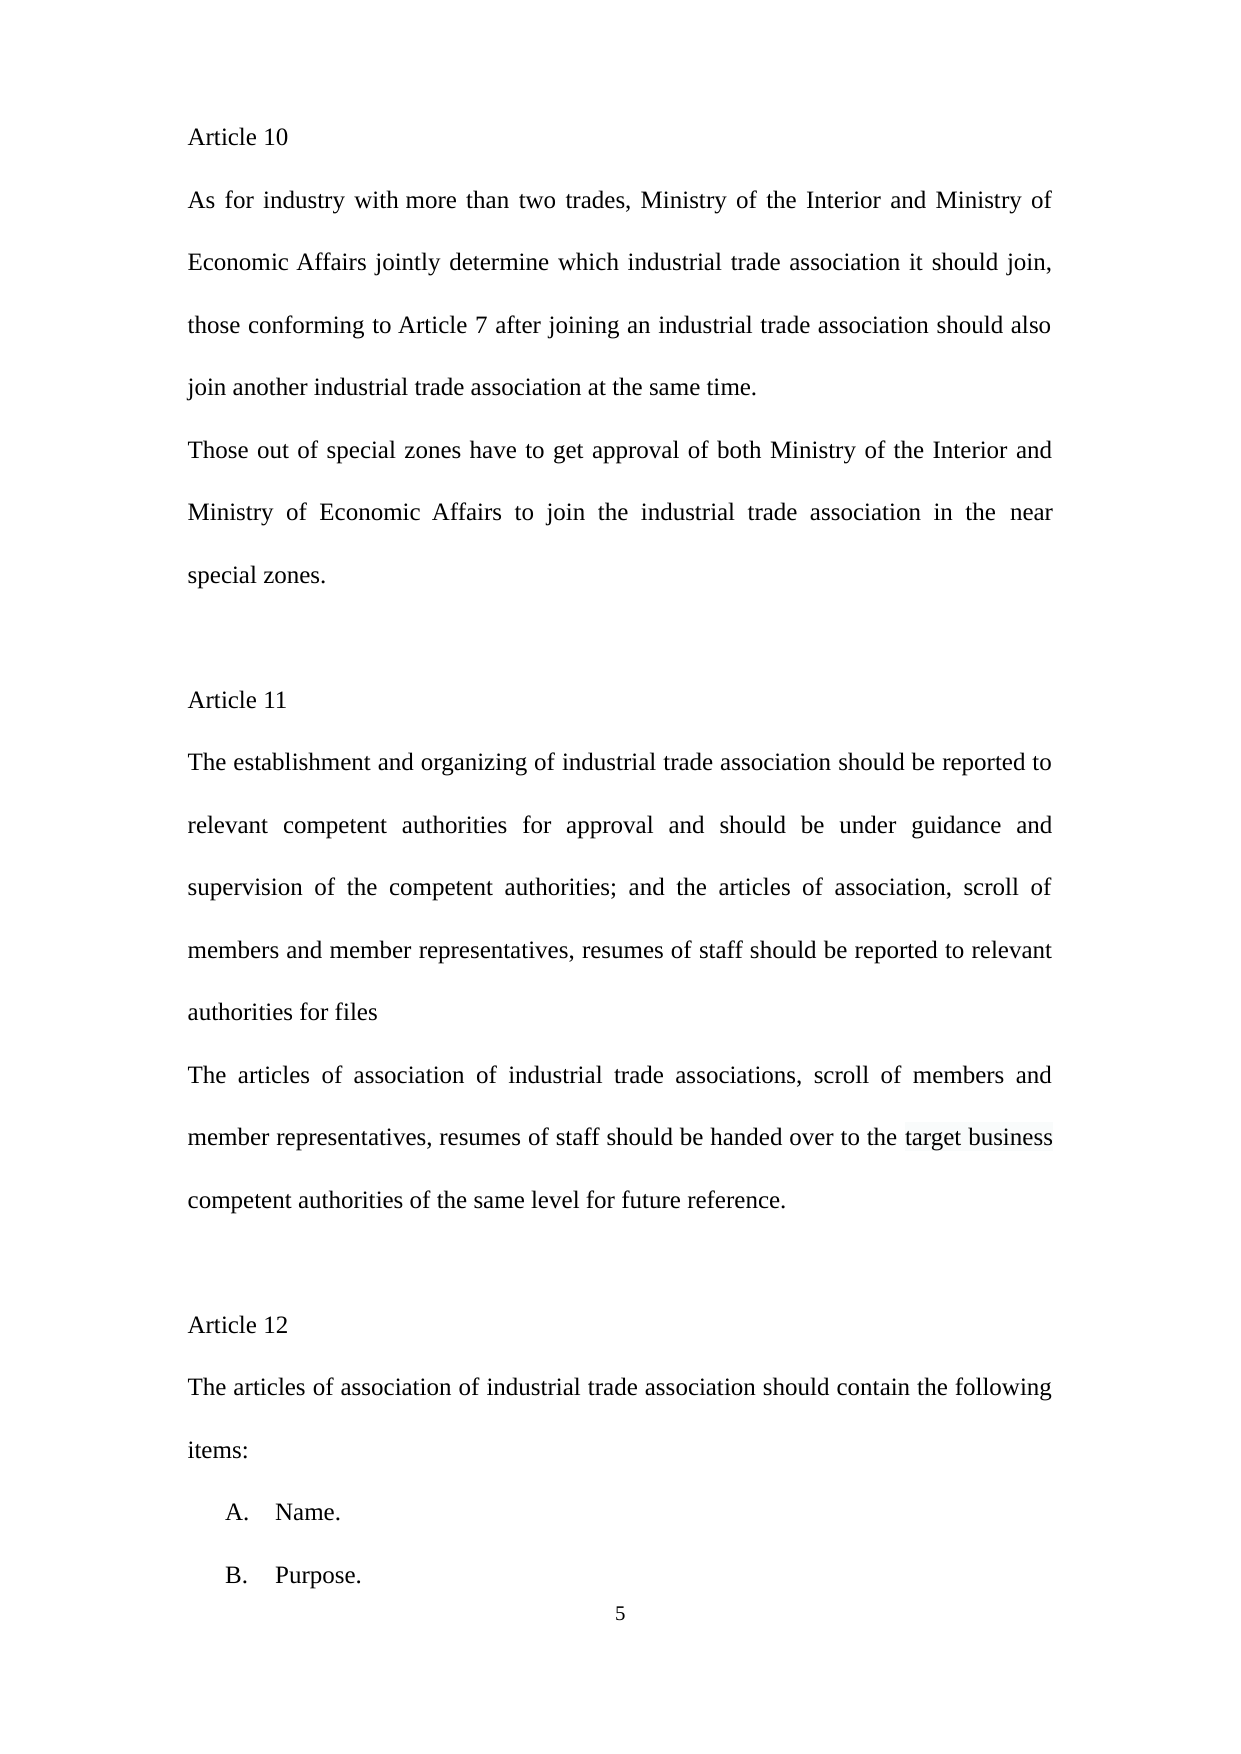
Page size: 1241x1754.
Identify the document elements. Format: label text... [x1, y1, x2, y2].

list Purpose. [225, 1532, 1053, 1595]
text The articles of association of industrial trade associations, scroll of members and member representatives, resumes of staff should be handed over to the target business competent authorities of the same level for future reference. [187, 1032, 1053, 1220]
text Article 12 [187, 1282, 1053, 1345]
text Those out of special zones have to get approval of both Ministry of the Interior and Ministry of Economic Affairs to join the industrial trade association in the near special zones. [187, 407, 1053, 595]
text Article 11 [187, 657, 1053, 720]
text The articles of association of industrial trade association should contain the following items: [187, 1345, 1053, 1470]
text As for industry with more than two trades, Ministry of the Interior and Ministry of Economic Affairs jointly determine which industrial trade association it should join, those conforming to Article 7 after joining an industrial trade association should also join another industrial trade association at the same time. [187, 157, 1053, 407]
text Article 10 [187, 95, 1053, 157]
list Name. [225, 1470, 1053, 1532]
text The establishment and organizing of industrial trade association should be reported to relevant competent authorities for approval and should be under guidance and supervision of the competent authorities; and the articles of association, scroll of members and member representatives, resumes of staff should be reported to relevant authorities for files [187, 720, 1053, 1032]
